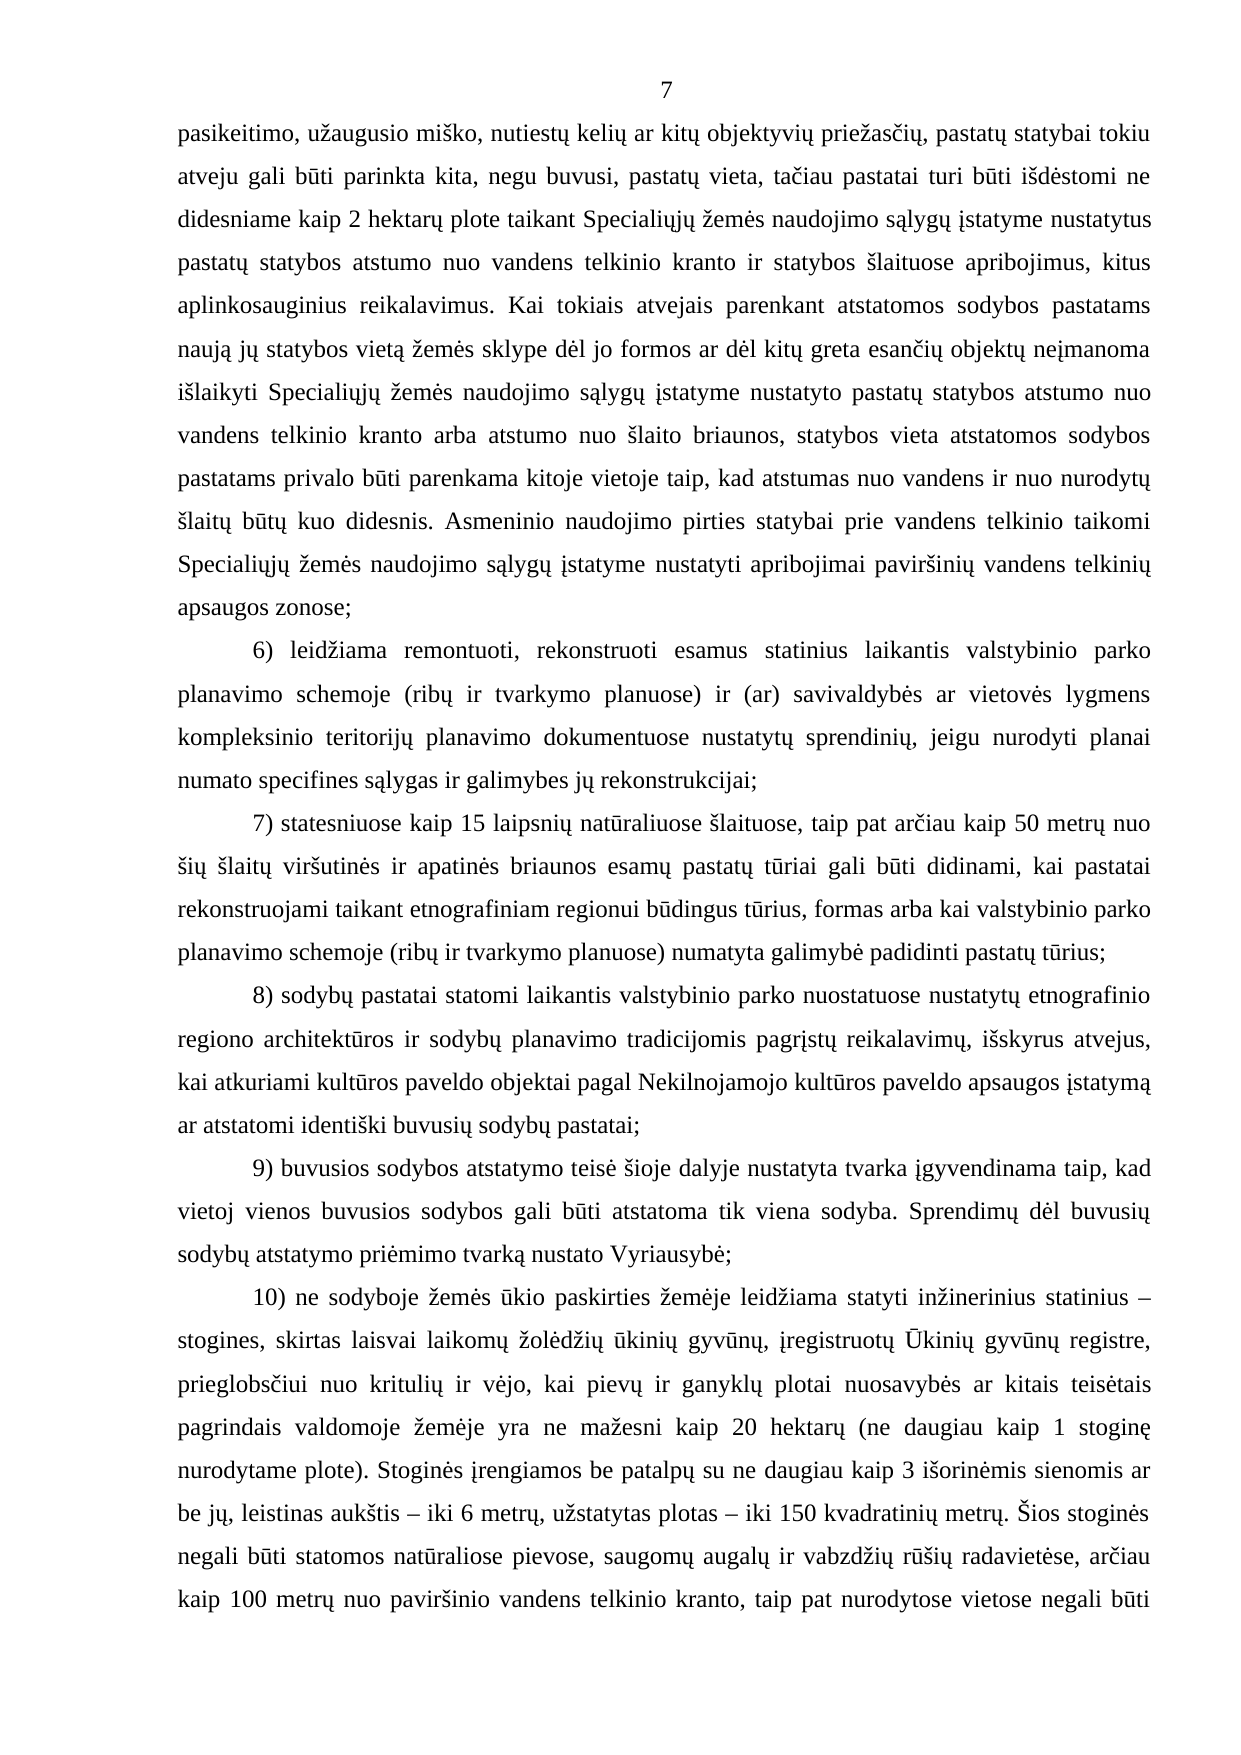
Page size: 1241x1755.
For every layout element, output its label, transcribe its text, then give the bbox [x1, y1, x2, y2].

text 7) statesniuose kaip 15 laipsnių natūraliuose šlaituose, taip pat arčiau kaip 50 metrų nuo šių šlaitų viršutinės ir apatinės briaunos esamų pastatų tūriai gali būti didinami, kai pastatai rekonstruojami taikant etnografiniam regionui būdingus tūrius, formas arba kai valstybinio parko planavimo schemoje (ribų ir tvarkymo planuose) numatyta galimybė padidinti pastatų tūrius; [177, 808, 1152, 966]
text 10) ne sodyboje žemės ūkio paskirties žemėje leidžiama statyti inžinerinius statinius – stogines, skirtas laisvai laikomų žolėdžių ūkinių gyvūnų, įregistruotų Ūkinių gyvūnų registre, prieglobsčiui nuo kritulių ir vėjo, kai pievų ir ganyklų plotai nuosavybės ar kitais teisėtais pagrindais valdomoje žemėje yra ne mažesni kaip 20 hektarų (ne daugiau kaip 1 stoginę nurodytame plote). Stoginės įrengiamos be patalpų su ne daugiau kaip 3 išorinėmis sienomis ar be jų, leistinas aukštis – iki 6 metrų, užstatytas plotas – iki 150 kvadratinių metrų. Šios stoginės negali būti statomos natūraliose pievose, saugomų augalų ir vabzdžių rūšių radavietėse, arčiau kaip 100 metrų nuo paviršinio vandens telkinio kranto, taip pat nurodytose vietose negali būti [177, 1282, 1152, 1613]
text 8) sodybų pastatai statomi laikantis valstybinio parko nuostatuose nustatytų etnografinio regiono architektūros ir sodybų planavimo tradicijomis pagrįstų reikalavimų, išskyrus atvejus, kai atkuriami kultūros paveldo objektai pagal Nekilnojamojo kultūros paveldo apsaugos įstatymą ar atstatomi identiški buvusių sodybų pastatai; [177, 981, 1152, 1139]
text pasikeitimo, užaugusio miško, nutiestų kelių ar kitų objektyvių priežasčių, pastatų statybai tokiu atveju gali būti parinkta kita, negu buvusi, pastatų vieta, tačiau pastatai turi būti išdėstomi ne didesniame kaip 2 hektarų plote taikant Specialiųjų žemės naudojimo sąlygų įstatyme nustatytus pastatų statybos atstumo nuo vandens telkinio kranto ir statybos šlaituose apribojimus, kitus aplinkosauginius reikalavimus. Kai tokiais atvejais parenkant atstatomos sodybos pastatams naują jų statybos vietą žemės sklype dėl jo formos ar dėl kitų greta esančių objektų neįmanoma išlaikyti Specialiųjų žemės naudojimo sąlygų įstatyme nustatyto pastatų statybos atstumo nuo vandens telkinio kranto arba atstumo nuo šlaito briaunos, statybos vieta atstatomos sodybos pastatams privalo būti parenkama kitoje vietoje taip, kad atstumas nuo vandens ir nuo nurodytų šlaitų būtų kuo didesnis. Asmeninio naudojimo pirties statybai prie vandens telkinio taikomi Specialiųjų žemės naudojimo sąlygų įstatyme nustatyti apribojimai paviršinių vandens telkinių apsaugos zonose; [177, 118, 1152, 621]
text 6) leidžiama remontuoti, rekonstruoti esamus statinius laikantis valstybinio parko planavimo schemoje (ribų ir tvarkymo planuose) ir (ar) savivaldybės ar vietovės lygmens kompleksinio teritorijų planavimo dokumentuose nustatytų sprendinių, jeigu nurodyti planai numato specifines sąlygas ir galimybes jų rekonstrukcijai; [177, 636, 1152, 794]
text 9) buvusios sodybos atstatymo teisė šioje dalyje nustatyta tvarka įgyvendinama taip, kad vietoj vienos buvusios sodybos gali būti atstatoma tik viena sodyba. Sprendimų dėl buvusių sodybų atstatymo priėmimo tvarką nustato Vyriausybė; [177, 1153, 1152, 1268]
